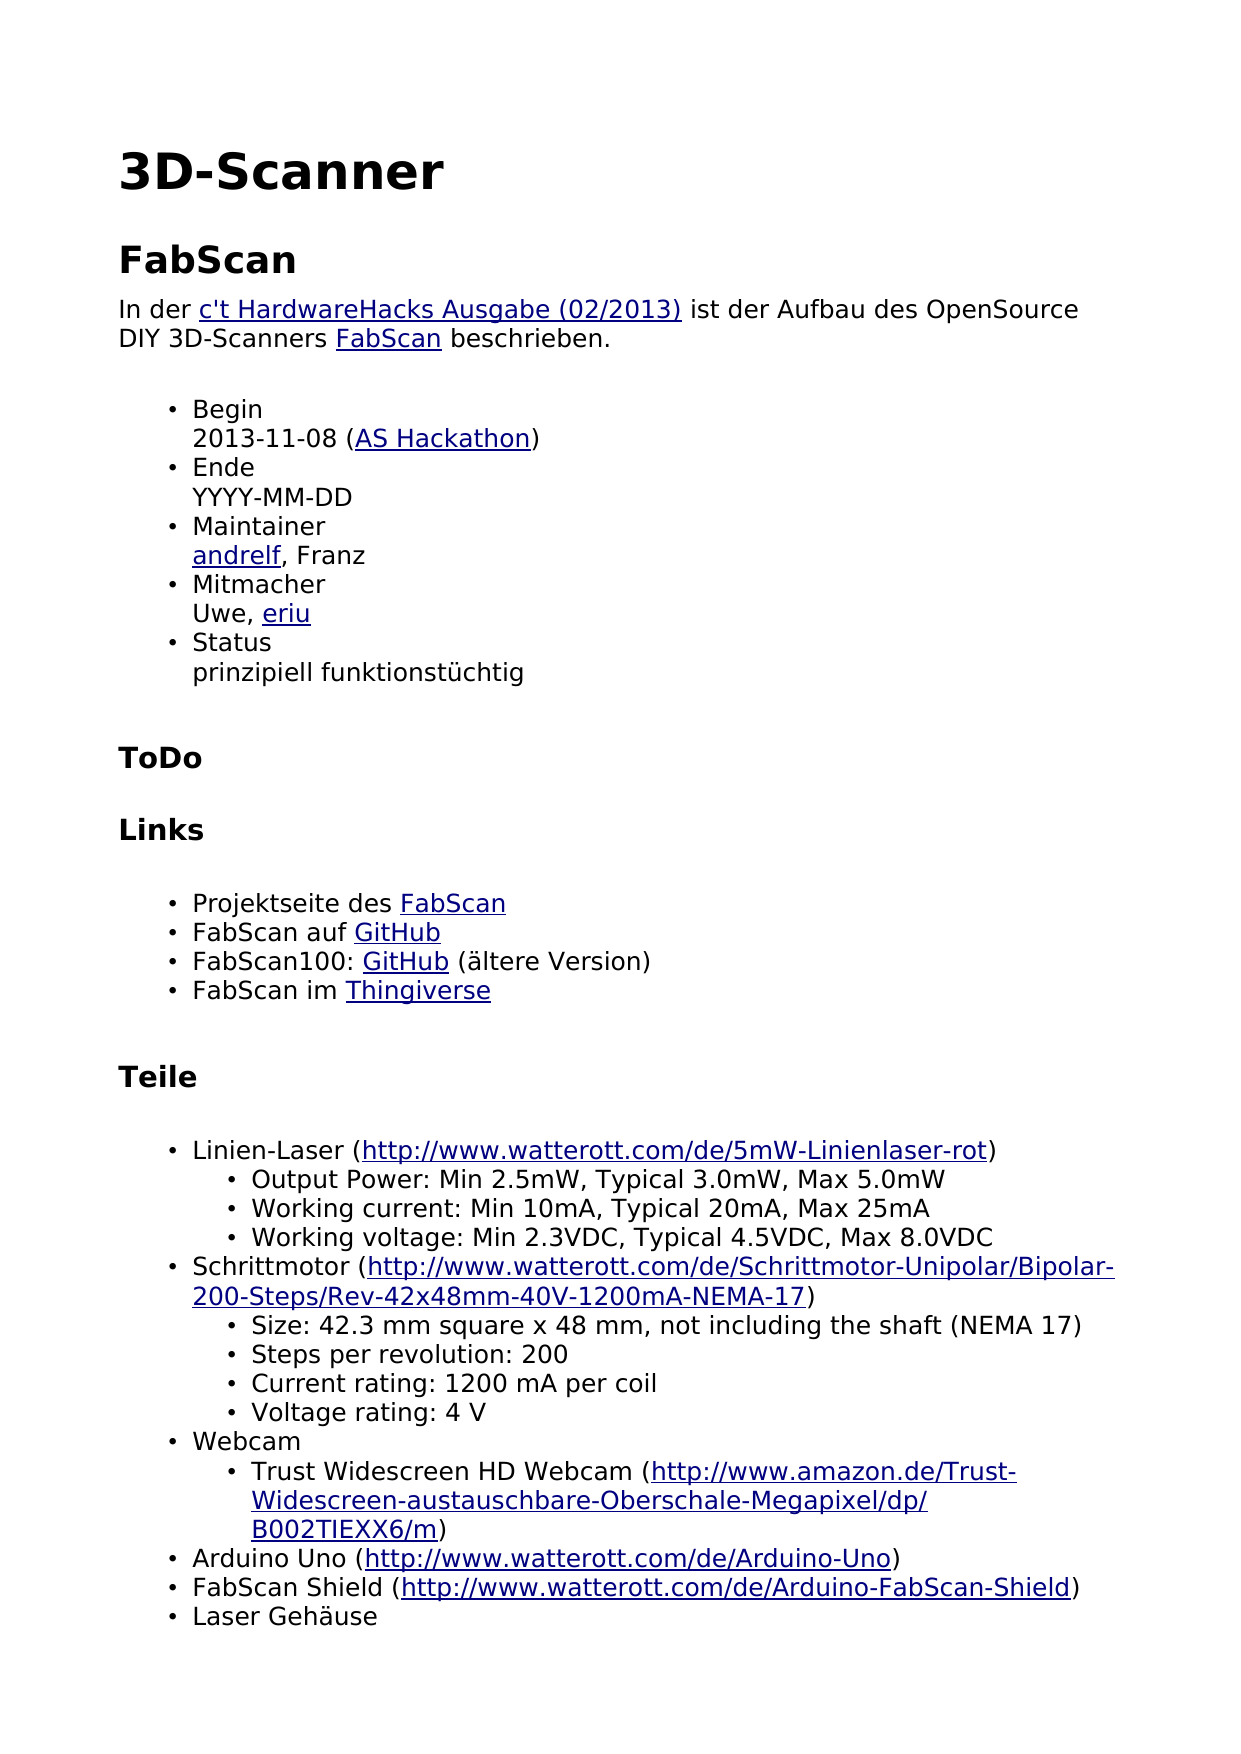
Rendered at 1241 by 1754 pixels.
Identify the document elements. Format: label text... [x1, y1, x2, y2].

list Trust Widescreen HD Webcam (http://www.amazon.de/Trust-Widescreen-austauschbare-Oberschale-Megapixel/dp/B002TIEXX6/m) [236, 1457, 1122, 1544]
list Current rating: 1200 mA per coil [236, 1369, 1122, 1398]
list Linien-Laser (http://www.watterott.com/de/5mW-Linienlaser-rot) [177, 1136, 1122, 1165]
list YYYY-MM-DD [177, 483, 1122, 512]
list Laser Gehäuse [177, 1603, 1122, 1632]
list prinzipiell funktionstüchtig [177, 658, 1122, 687]
list Status [177, 629, 1122, 658]
list FabScan auf GitHub [177, 918, 1122, 947]
list Maintainer [177, 512, 1122, 541]
list Output Power: Min 2.5mW, Typical 3.0mW, Max 5.0mW [236, 1165, 1122, 1194]
list Begin [177, 395, 1122, 424]
list Projektseite des FabScan [177, 889, 1122, 918]
list Webcam [177, 1428, 1122, 1457]
list FabScan Shield (http://www.watterott.com/de/Arduino-FabScan-Shield) [177, 1573, 1122, 1603]
list FabScan100: GitHub (ältere Version) [177, 947, 1122, 976]
list FabScan im Thingiverse [177, 976, 1122, 1006]
list Arduino Uno (http://www.watterott.com/de/Arduino-Uno) [177, 1544, 1122, 1573]
text In der c't HardwareHacks Ausgabe (02/2013) ist der Aufbau des OpenSource DIY 3D-Scanners FabScan beschrieben. [118, 295, 1122, 353]
subtitle FabScan [118, 239, 1122, 282]
list Working current: Min 10mA, Typical 20mA, Max 25mA [236, 1194, 1122, 1223]
list Size: 42.3 mm square x 48 mm, not including the shaft (NEMA 17) [236, 1311, 1122, 1340]
list Mitmacher [177, 570, 1122, 599]
list 2013-11-08 (AS Hackathon) [177, 424, 1122, 454]
list Voltage rating: 4 V [236, 1398, 1122, 1428]
subtitle ToDo [118, 741, 1122, 775]
list Schrittmotor (http://www.watterott.com/de/Schrittmotor-Unipolar/Bipolar-200-Steps/Rev-42x48mm-40V-1200mA-NEMA-17) [177, 1253, 1122, 1311]
list Ende [177, 454, 1122, 483]
list Uwe, eriu [177, 599, 1122, 629]
list Steps per revolution: 200 [236, 1340, 1122, 1369]
subtitle Links [118, 813, 1122, 847]
list andrelf, Franz [177, 541, 1122, 570]
list Working voltage: Min 2.3VDC, Typical 4.5VDC, Max 8.0VDC [236, 1223, 1122, 1253]
subtitle Teile [118, 1060, 1122, 1094]
subtitle 3D-Scanner [118, 143, 1122, 201]
